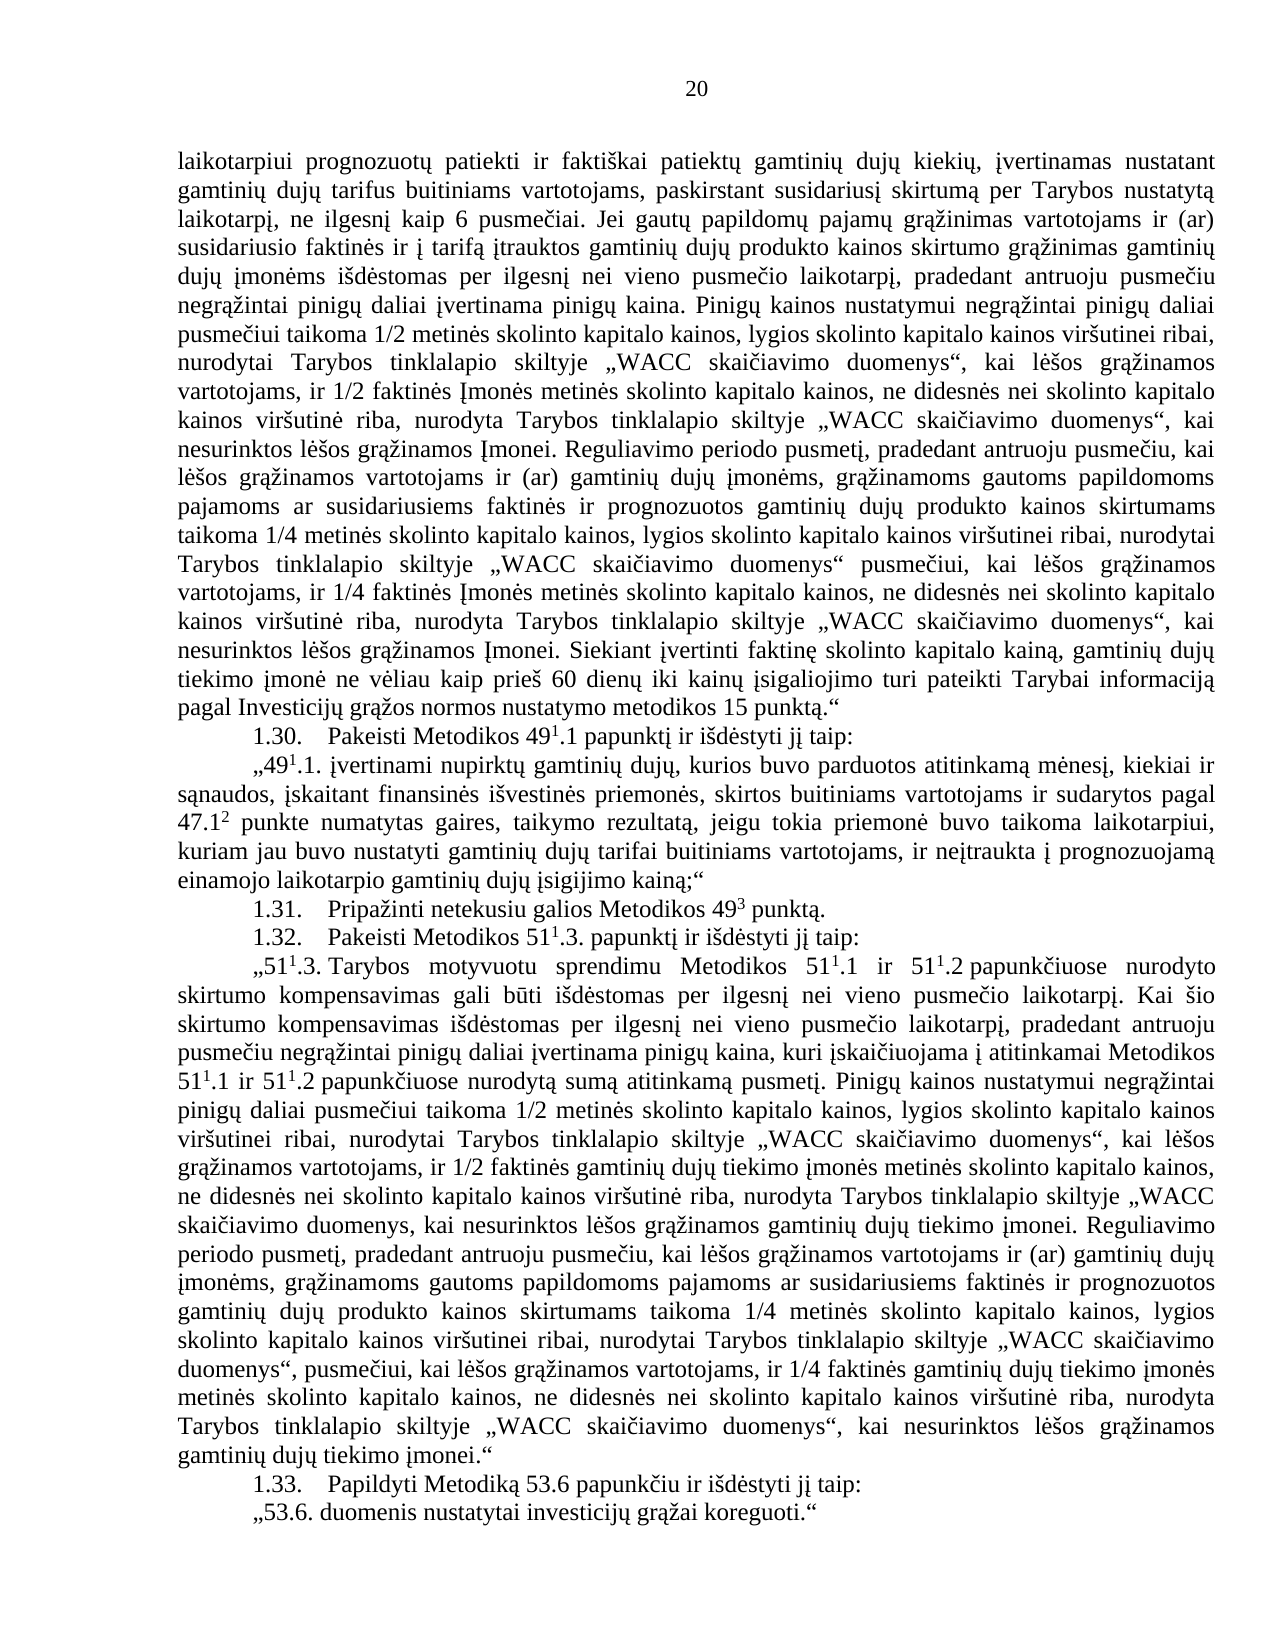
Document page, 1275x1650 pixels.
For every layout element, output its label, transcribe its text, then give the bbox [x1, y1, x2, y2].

text „511.3. Tarybos motyvuotu sprendimu Metodikos 511.1 ir 511.2 papunkčiuose nurodyto skirtumo kompensavimas gali būti išdėstomas per ilgesnį nei vieno pusmečio laikotarpį. Kai šio skirtumo kompensavimas išdėstomas per ilgesnį nei vieno pusmečio laikotarpį, pradedant antruoju pusmečiu negrąžintai pinigų daliai įvertinama pinigų kaina, kuri įskaičiuojama į atitinkamai Metodikos 511.1 ir 511.2 papunkčiuose nurodytą sumą atitinkamą pusmetį. Pinigų kainos nustatymui negrąžintai pinigų daliai pusmečiui taikoma 1/2 metinės skolinto kapitalo kainos, lygios skolinto kapitalo kainos viršutinei ribai, nurodytai Tarybos tinklalapio skiltyje „WACC skaičiavimo duomenys“, kai lėšos grąžinamos vartotojams, ir 1/2 faktinės gamtinių dujų tiekimo įmonės metinės skolinto kapitalo kainos, ne didesnės nei skolinto kapitalo kainos viršutinė riba, nurodyta Tarybos tinklalapio skiltyje „WACC skaičiavimo duomenys, kai nesurinktos lėšos grąžinamos gamtinių dujų tiekimo įmonei. Reguliavimo periodo pusmetį, pradedant antruoju pusmečiu, kai lėšos grąžinamos vartotojams ir (ar) gamtinių dujų įmonėms, grąžinamoms gautoms papildomoms pajamoms ar susidariusiems faktinės ir prognozuotos gamtinių dujų produkto kainos skirtumams taikoma 1/4 metinės skolinto kapitalo kainos, lygios skolinto kapitalo kainos viršutinei ribai, nurodytai Tarybos tinklalapio skiltyje „WACC skaičiavimo duomenys“, pusmečiui, kai lėšos grąžinamos vartotojams, ir 1/4 faktinės gamtinių dujų tiekimo įmonės metinės skolinto kapitalo kainos, ne didesnės nei skolinto kapitalo kainos viršutinė riba, nurodyta Tarybos tinklalapio skiltyje „WACC skaičiavimo duomenys“, kai nesurinktos lėšos grąžinamos gamtinių dujų tiekimo įmonei.“ [177, 951, 1216, 1469]
text „53.6. duomenis nustatytai investicijų grąžai koreguoti.“ [177, 1497, 1216, 1526]
text „491.1. įvertinami nupirktų gamtinių dujų, kurios buvo parduotos atitinkamą mėnesį, kiekiai ir sąnaudos, įskaitant finansinės išvestinės priemonės, skirtos buitiniams vartotojams ir sudarytos pagal 47.12 punkte numatytas gaires, taikymo rezultatą, jeigu tokia priemonė buvo taikoma laikotarpiui, kuriam jau buvo nustatyti gamtinių dujų tarifai buitiniams vartotojams, ir neįtraukta į prognozuojamą einamojo laikotarpio gamtinių dujų įsigijimo kainą;“ [177, 750, 1216, 894]
text 1.31. Pripažinti netekusiu galios Metodikos 493 punktą. [177, 894, 1216, 922]
text 1.30. Pakeisti Metodikos 491.1 papunktį ir išdėstyti jį taip: [177, 721, 1216, 750]
text laikotarpiui prognozuotų patiekti ir faktiškai patiektų gamtinių dujų kiekių, įvertinamas nustatant gamtinių dujų tarifus buitiniams vartotojams, paskirstant susidariusį skirtumą per Tarybos nustatytą laikotarpį, ne ilgesnį kaip 6 pusmečiai. Jei gautų papildomų pajamų grąžinimas vartotojams ir (ar) susidariusio faktinės ir į tarifą įtrauktos gamtinių dujų produkto kainos skirtumo grąžinimas gamtinių dujų įmonėms išdėstomas per ilgesnį nei vieno pusmečio laikotarpį, pradedant antruoju pusmečiu negrąžintai pinigų daliai įvertinama pinigų kaina. Pinigų kainos nustatymui negrąžintai pinigų daliai pusmečiui taikoma 1/2 metinės skolinto kapitalo kainos, lygios skolinto kapitalo kainos viršutinei ribai, nurodytai Tarybos tinklalapio skiltyje „WACC skaičiavimo duomenys“, kai lėšos grąžinamos vartotojams, ir 1/2 faktinės Įmonės metinės skolinto kapitalo kainos, ne didesnės nei skolinto kapitalo kainos viršutinė riba, nurodyta Tarybos tinklalapio skiltyje „WACC skaičiavimo duomenys“, kai nesurinktos lėšos grąžinamos Įmonei. Reguliavimo periodo pusmetį, pradedant antruoju pusmečiu, kai lėšos grąžinamos vartotojams ir (ar) gamtinių dujų įmonėms, grąžinamoms gautoms papildomoms pajamoms ar susidariusiems faktinės ir prognozuotos gamtinių dujų produkto kainos skirtumams taikoma 1/4 metinės skolinto kapitalo kainos, lygios skolinto kapitalo kainos viršutinei ribai, nurodytai Tarybos tinklalapio skiltyje „WACC skaičiavimo duomenys“ pusmečiui, kai lėšos grąžinamos vartotojams, ir 1/4 faktinės Įmonės metinės skolinto kapitalo kainos, ne didesnės nei skolinto kapitalo kainos viršutinė riba, nurodyta Tarybos tinklalapio skiltyje „WACC skaičiavimo duomenys“, kai nesurinktos lėšos grąžinamos Įmonei. Siekiant įvertinti faktinę skolinto kapitalo kainą, gamtinių dujų tiekimo įmonė ne vėliau kaip prieš 60 dienų iki kainų įsigaliojimo turi pateikti Tarybai informaciją pagal Investicijų grąžos normos nustatymo metodikos 15 punktą.“ [177, 146, 1216, 721]
text 1.33. Papildyti Metodiką 53.6 papunkčiu ir išdėstyti jį taip: [177, 1469, 1216, 1497]
text 1.32. Pakeisti Metodikos 511.3. papunktį ir išdėstyti jį taip: [177, 922, 1216, 951]
